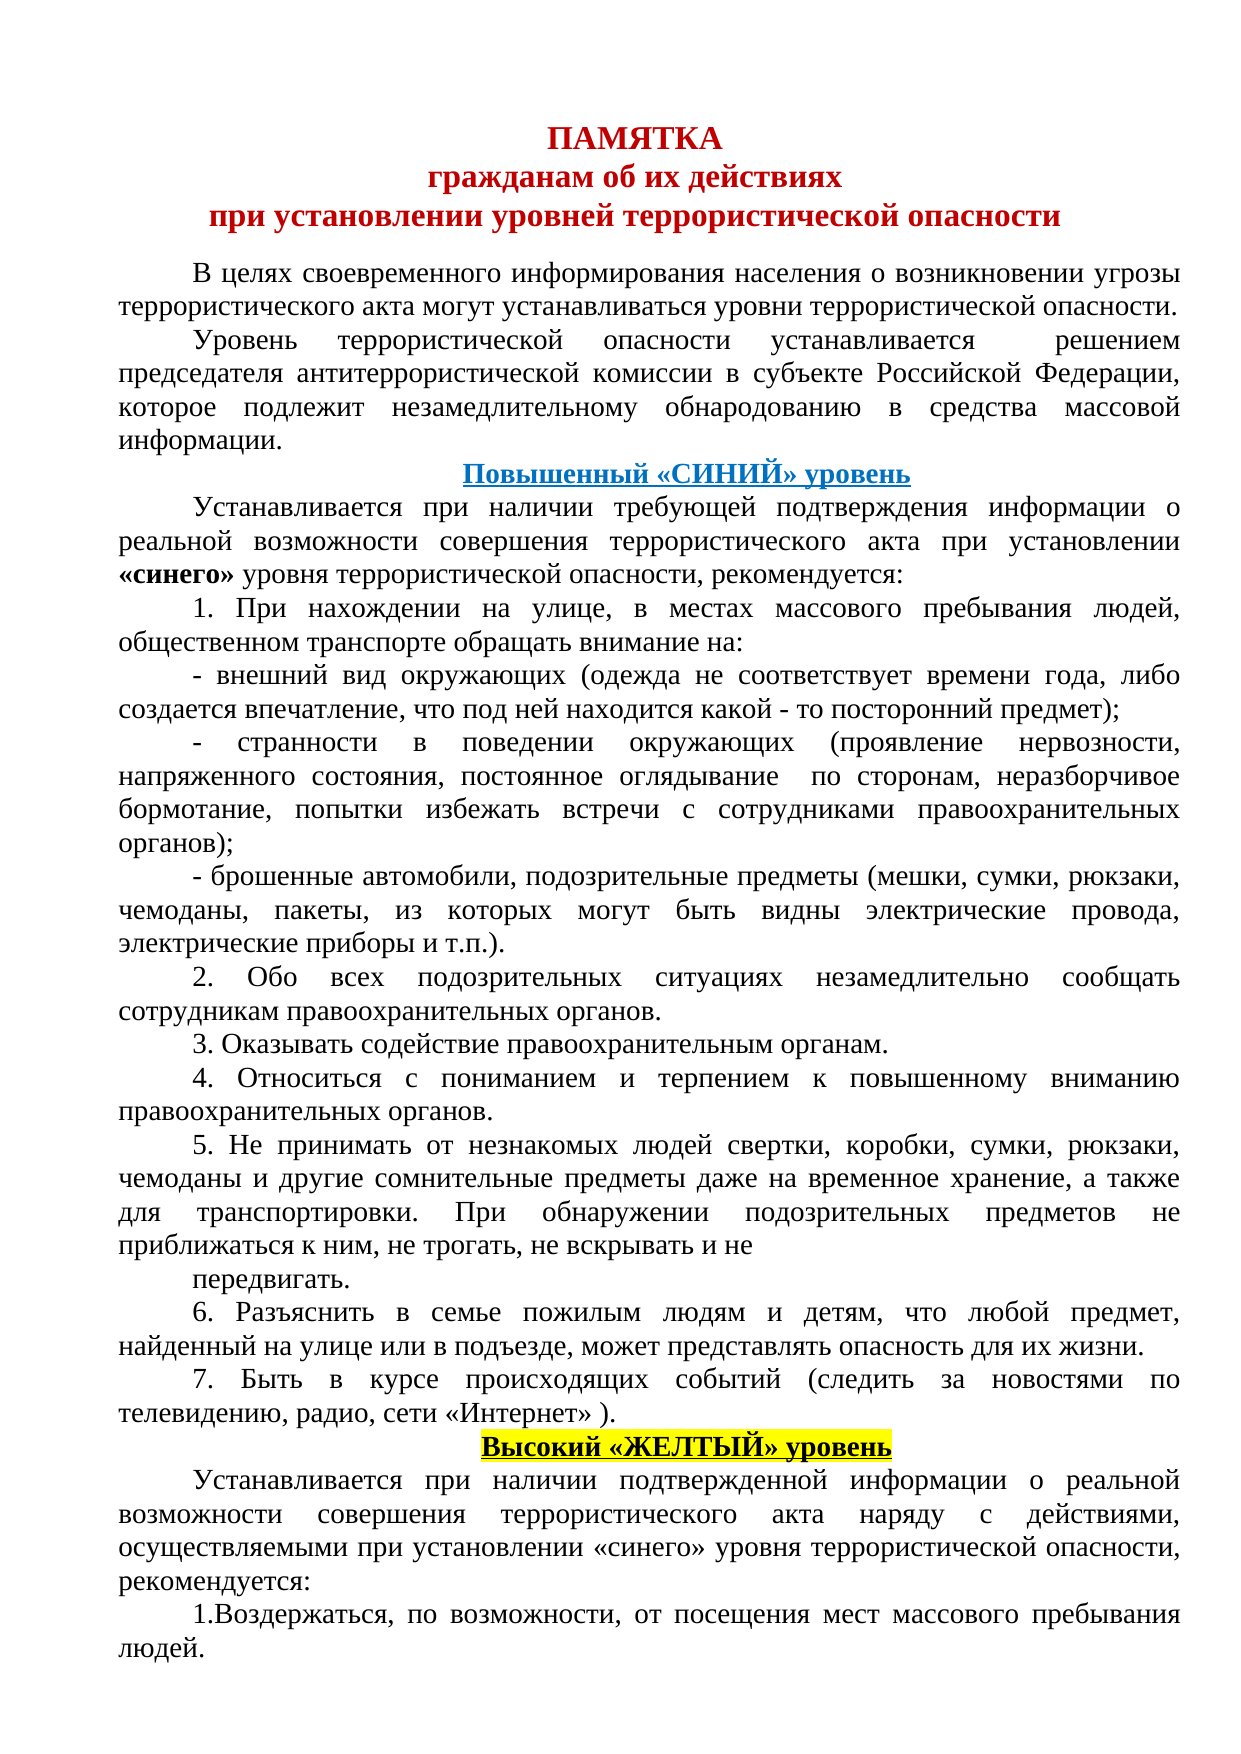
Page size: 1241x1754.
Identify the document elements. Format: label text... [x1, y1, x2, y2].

text Высокий «ЖЕЛТЫЙ» уровень [118, 1429, 1181, 1462]
text 1.Воздержаться, по возможности, от посещения мест массового пребывания людей. [118, 1596, 1181, 1663]
text 3. Оказывать содействие правоохранительным органам. [118, 1026, 1181, 1060]
text передвигать. [118, 1261, 1181, 1294]
text 1. При нахождении на улице, в местах массового пребывания людей, общественном транспорте обращать внимание на: [118, 590, 1181, 657]
text 7. Быть в курсе происходящих событий (следить за новостями по телевидению, радио, сети «Интернет» ). [118, 1362, 1181, 1429]
text Уровень террористической опасности устанавливается решением председателя антитеррористической комиссии в субъекте Российской Федерации, которое подлежит незамедлительному обнародованию в средства массовой информации. [118, 322, 1181, 456]
text - странности в поведении окружающих (проявление нервозности, напряженного состояния, постоянное оглядывание по сторонам, неразборчивое бормотание, попытки избежать встречи с сотрудниками правоохранительных органов); [118, 724, 1181, 858]
text В целях своевременного информирования населения о возникновении угрозы террористического акта могут устанавливаться уровни террористической опасности. [118, 255, 1181, 322]
text 6. Разъяснить в семье пожилым людям и детям, что любой предмет, найденный на улице или в подъезде, может представлять опасность для их жизни. [118, 1294, 1181, 1362]
text гражданам об их действиях [118, 156, 1152, 195]
text Устанавливается при наличии подтвержденной информации о реальной возможности совершения террористического акта наряду с действиями, осуществляемыми при установлении «синего» уровня террористической опасности, рекомендуется: [118, 1462, 1181, 1596]
text ПАМЯТКА [118, 118, 1152, 156]
text - брошенные автомобили, подозрительные предметы (мешки, сумки, рюкзаки, чемоданы, пакеты, из которых могут быть видны электрические провода, электрические приборы и т.п.). [118, 858, 1181, 959]
text при установлении уровней террористической опасности [118, 195, 1152, 233]
text - внешний вид окружающих (одежда не соответствует времени года, либо создается впечатление, что под ней находится какой - то посторонний предмет); [118, 657, 1181, 724]
text 2. Обо всех подозрительных ситуациях незамедлительно сообщать сотрудникам правоохранительных органов. [118, 959, 1181, 1026]
text Повышенный «СИНИЙ» уровень [118, 456, 1181, 489]
text Устанавливается при наличии требующей подтверждения информации о реальной возможности совершения террористического акта при установлении «синего» уровня террористической опасности, рекомендуется: [118, 489, 1181, 590]
text 4. Относиться с пониманием и терпением к повышенному вниманию правоохранительных органов. [118, 1060, 1181, 1127]
text 5. Не принимать от незнакомых людей свертки, коробки, сумки, рюкзаки, чемоданы и другие сомнительные предметы даже на временное хранение, а также для транспортировки. При обнаружении подозрительных предметов не приближаться к ним, не трогать, не вскрывать и не [118, 1127, 1181, 1261]
